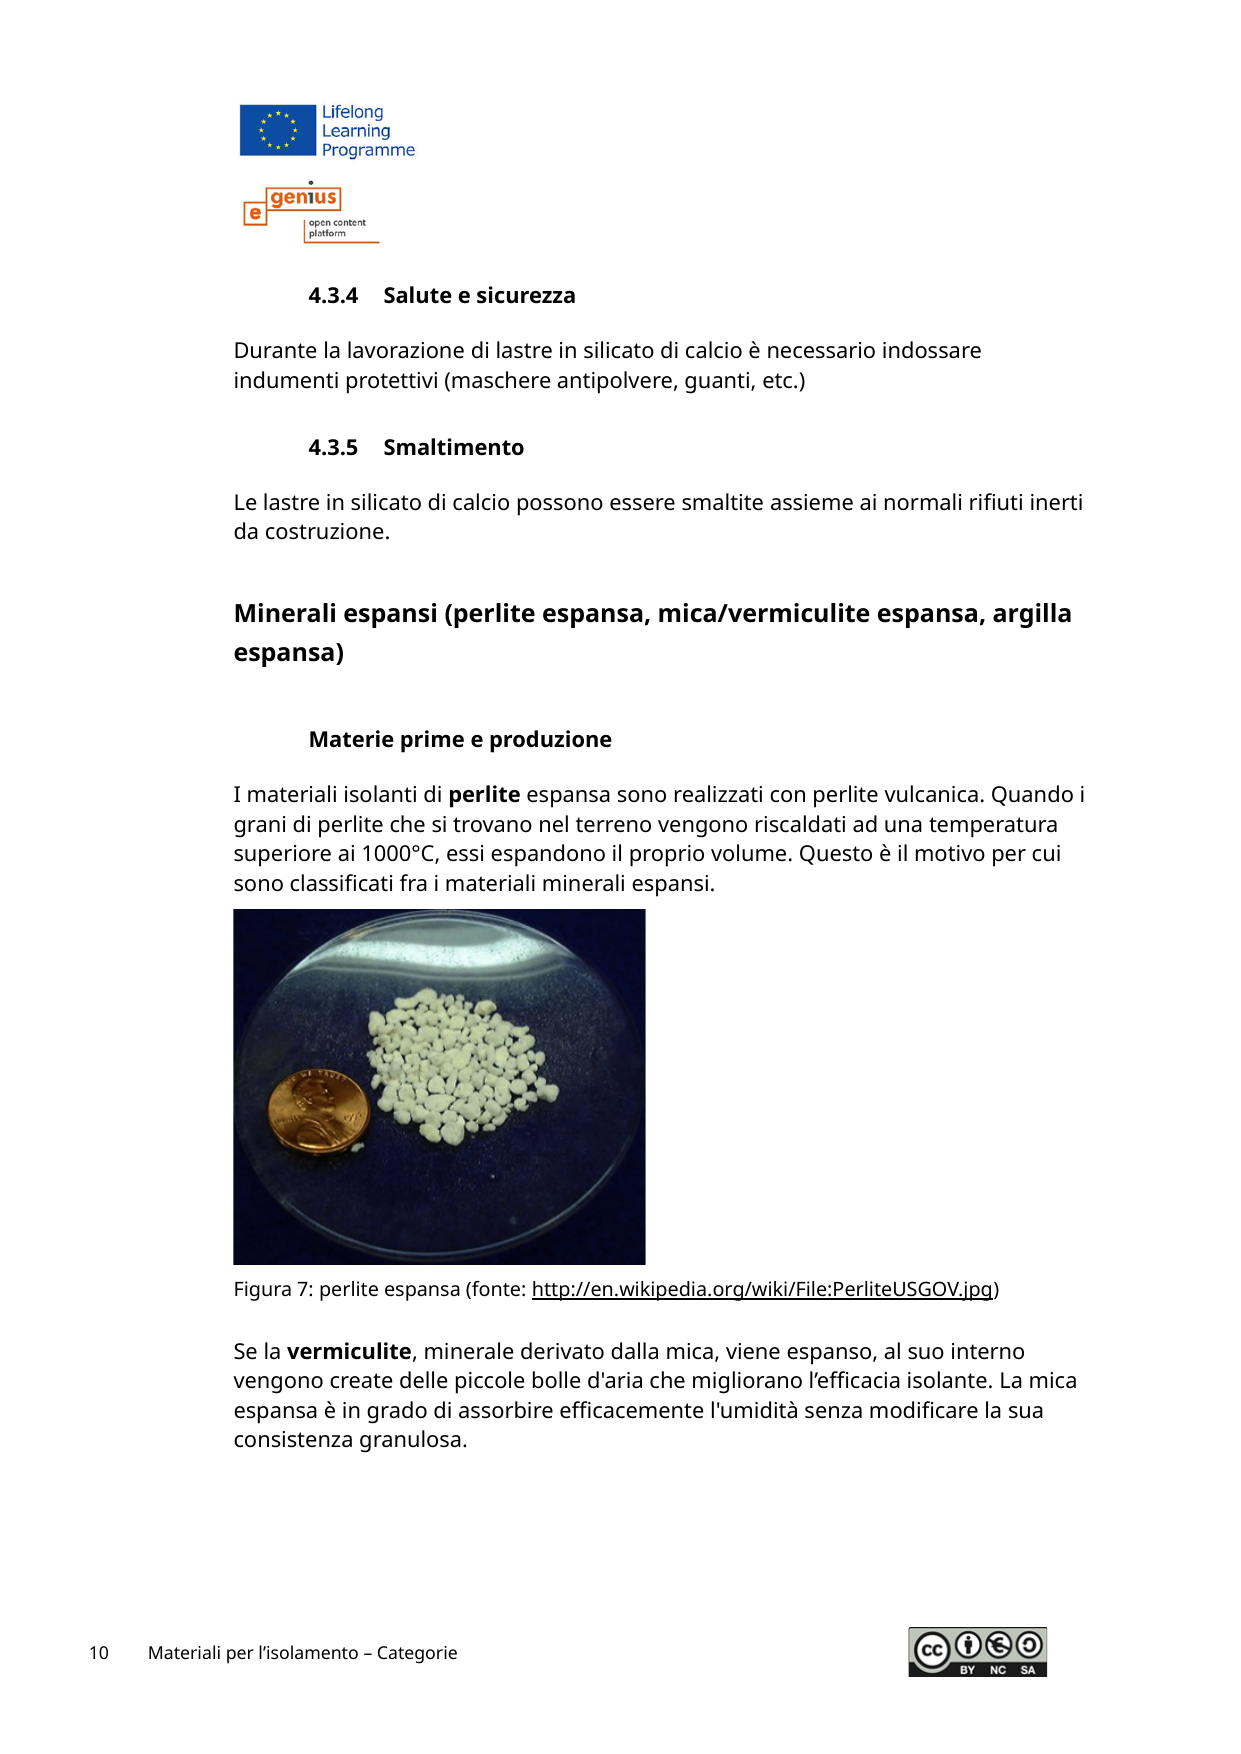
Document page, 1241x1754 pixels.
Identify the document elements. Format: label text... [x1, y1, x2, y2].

subtitle Materie prime e produzione [308, 724, 1093, 754]
text I materiali isolanti di perlite espansa sono realizzati con perlite vulcanica. Quando i grani di perlite che si trovano nel terreno vengono riscaldati ad una temperatura superiore ai 1000°C, essi espandono il proprio volume. Questo è il motivo per cui sono classificati fra i materiali minerali espansi. [233, 779, 1093, 897]
text Figura 7: perlite espansa (fonte: http://en.wikipedia.org/wiki/File:PerliteUSGOV.jpg) [233, 1273, 1093, 1303]
subtitle Salute e sicurezza [308, 280, 1093, 310]
subtitle Minerali espansi (perlite espansa, mica/vermiculite espansa, argilla espansa) [233, 596, 1093, 669]
text Le lastre in silicato di calcio possono essere smaltite assieme ai normali rifiuti inerti da costruzione. [233, 487, 1093, 546]
text Se la vermiculite, minerale derivato dalla mica, viene espanso, al suo interno vengono create delle piccole bolle d'aria che migliorano l’efficacia isolante. La mica espansa è in grado di assorbire efficacemente l'umidità senza modificare la sua consistenza granulosa. [233, 1336, 1093, 1454]
subtitle Smaltimento [308, 432, 1093, 461]
text Durante la lavorazione di lastre in silicato di calcio è necessario indossare indumenti protettivi (maschere antipolvere, guanti, etc.) [233, 335, 1093, 394]
